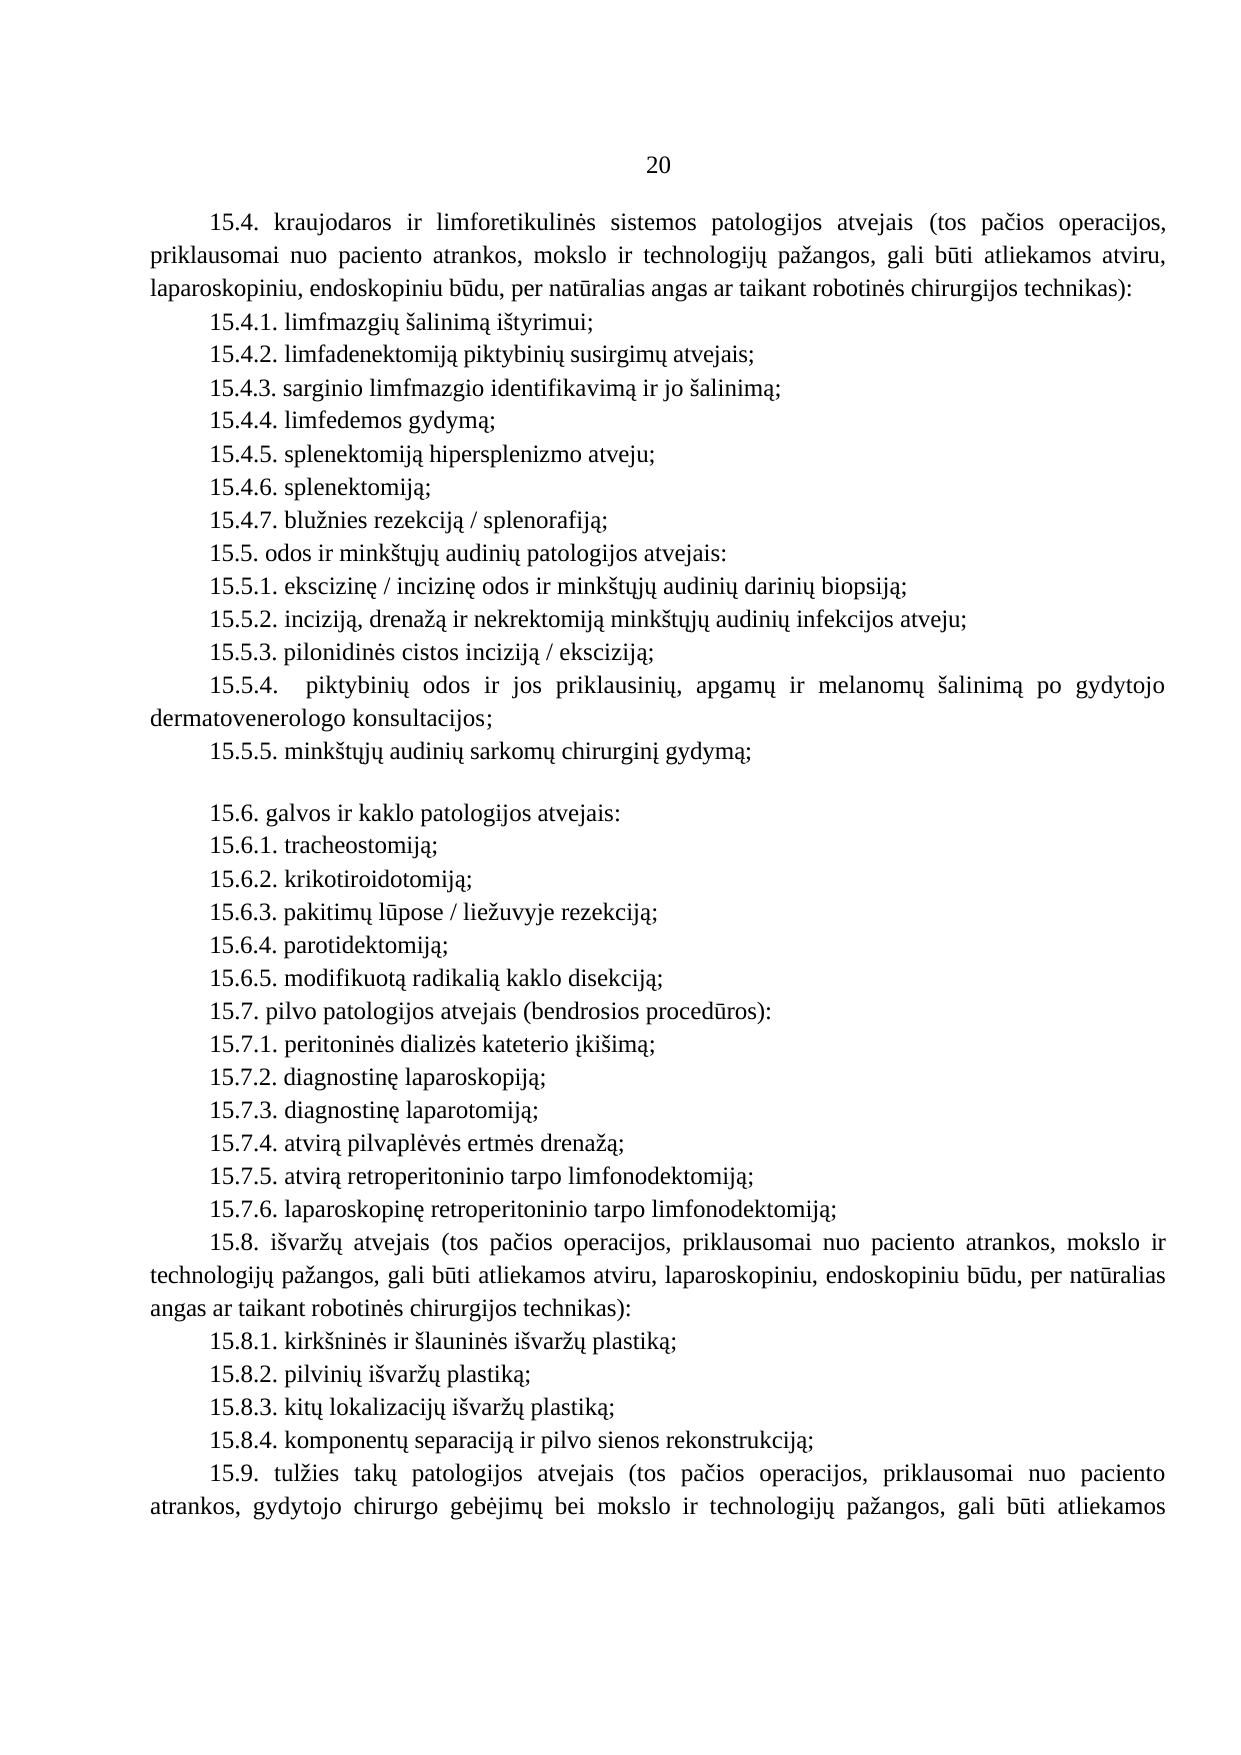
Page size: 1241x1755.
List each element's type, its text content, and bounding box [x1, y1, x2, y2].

text 15.4.7. blužnies rezekciją / splenorafiją; [150, 505, 1167, 533]
text 15.4.4. limfedemos gydymą; [150, 406, 1167, 434]
text 15.7.4. atvirą pilvaplėvės ertmės drenažą; [150, 1128, 913, 1157]
text 15.6.2. krikotiroidotomiją; [209, 864, 1167, 892]
text 15.5. odos ir minkštųjų audinių patologijos atvejais: [150, 538, 1167, 566]
text 15.6.5. modifikuotą radikalią kaklo disekciją; [209, 963, 1167, 991]
text 15.7.6. laparoskopinę retroperitoninio tarpo limfonodektomiją; [150, 1194, 1169, 1223]
text 15.4.2. limfadenektomiją piktybinių susirgimų atvejais; [150, 339, 1167, 368]
text 15.8.4. komponentų separaciją ir pilvo sienos rekonstrukciją; [150, 1425, 1167, 1454]
text 15.7.3. diagnostinę laparotomiją; [150, 1095, 913, 1123]
text 15.5.2. inciziją, drenažą ir nekrektomiją minkštųjų audinių infekcijos atveju; [150, 604, 1167, 632]
text 15.6.4. parotidektomiją; [209, 930, 1167, 958]
text 15.6. galvos ir kaklo patologijos atvejais: [150, 798, 1159, 826]
text 15.6.3. pakitimų lūpose / liežuvyje rezekciją; [209, 897, 1167, 925]
text 15.5.5. minkštųjų audinių sarkomų chirurginį gydymą; [150, 736, 1167, 764]
text 15.7. pilvo patologijos atvejais (bendrosios procedūros): [150, 996, 1159, 1024]
text 15.8.3. kitų lokalizacijų išvaržų plastiką; [150, 1392, 1167, 1421]
text 15.5.3. pilonidinės cistos inciziją / eksciziją; [150, 637, 1167, 666]
text 15.8.2. pilvinių išvaržų plastiką; [150, 1359, 1167, 1388]
text 15.4.3. sarginio limfmazgio identifikavimą ir jo šalinimą; [150, 373, 1167, 401]
text 15.4.5. splenektomiją hipersplenizmo atveju; [150, 439, 1167, 467]
text 15.5.1. ekscizinę / incizinę odos ir minkštųjų audinių darinių biopsiją; [150, 571, 1167, 599]
text 15.9. tulžies takų patologijos atvejais (tos pačios operacijos, priklausomai nuo paciento atrankos, gydytojo chirurgo gebėjimų bei mokslo ir technologijų pažangos, gali būti atliekamos [150, 1458, 1167, 1520]
text 15.5.4. piktybinių odos ir jos priklausinių, apgamų ir melanomų šalinimą po gydytojo dermatovenerologo konsultacijos; [150, 670, 1167, 732]
text 15.4.1. limfmazgių šalinimą ištyrimui; [150, 307, 1167, 335]
text 15.4. kraujodaros ir limforetikulinės sistemos patologijos atvejais (tos pačios operacijos, priklausomai nuo paciento atrankos, mokslo ir technologijų pažangos, gali būti atliekamos atviru, laparoskopiniu, endoskopiniu būdu, per natūralias angas ar taikant robotinės chirurgijos technikas): [150, 207, 1167, 302]
text 15.8.1. kirkšninės ir šlauninės išvaržų plastiką; [150, 1326, 1167, 1355]
text 15.7.2. diagnostinę laparoskopiją; [150, 1062, 913, 1091]
text 15.8. išvaržų atvejais (tos pačios operacijos, priklausomai nuo paciento atrankos, mokslo ir technologijų pažangos, gali būti atliekamos atviru, laparoskopiniu, endoskopiniu būdu, per natūralias angas ar taikant robotinės chirurgijos technikas): [150, 1227, 1167, 1322]
text 15.7.1. peritoninės dializės kateterio įkišimą; [150, 1029, 913, 1057]
text 15.4.6. splenektomiją; [150, 472, 1167, 500]
text 15.7.5. atvirą retroperitoninio tarpo limfonodektomiją; [150, 1161, 913, 1189]
text 15.6.1. tracheostomiją; [209, 831, 1167, 859]
